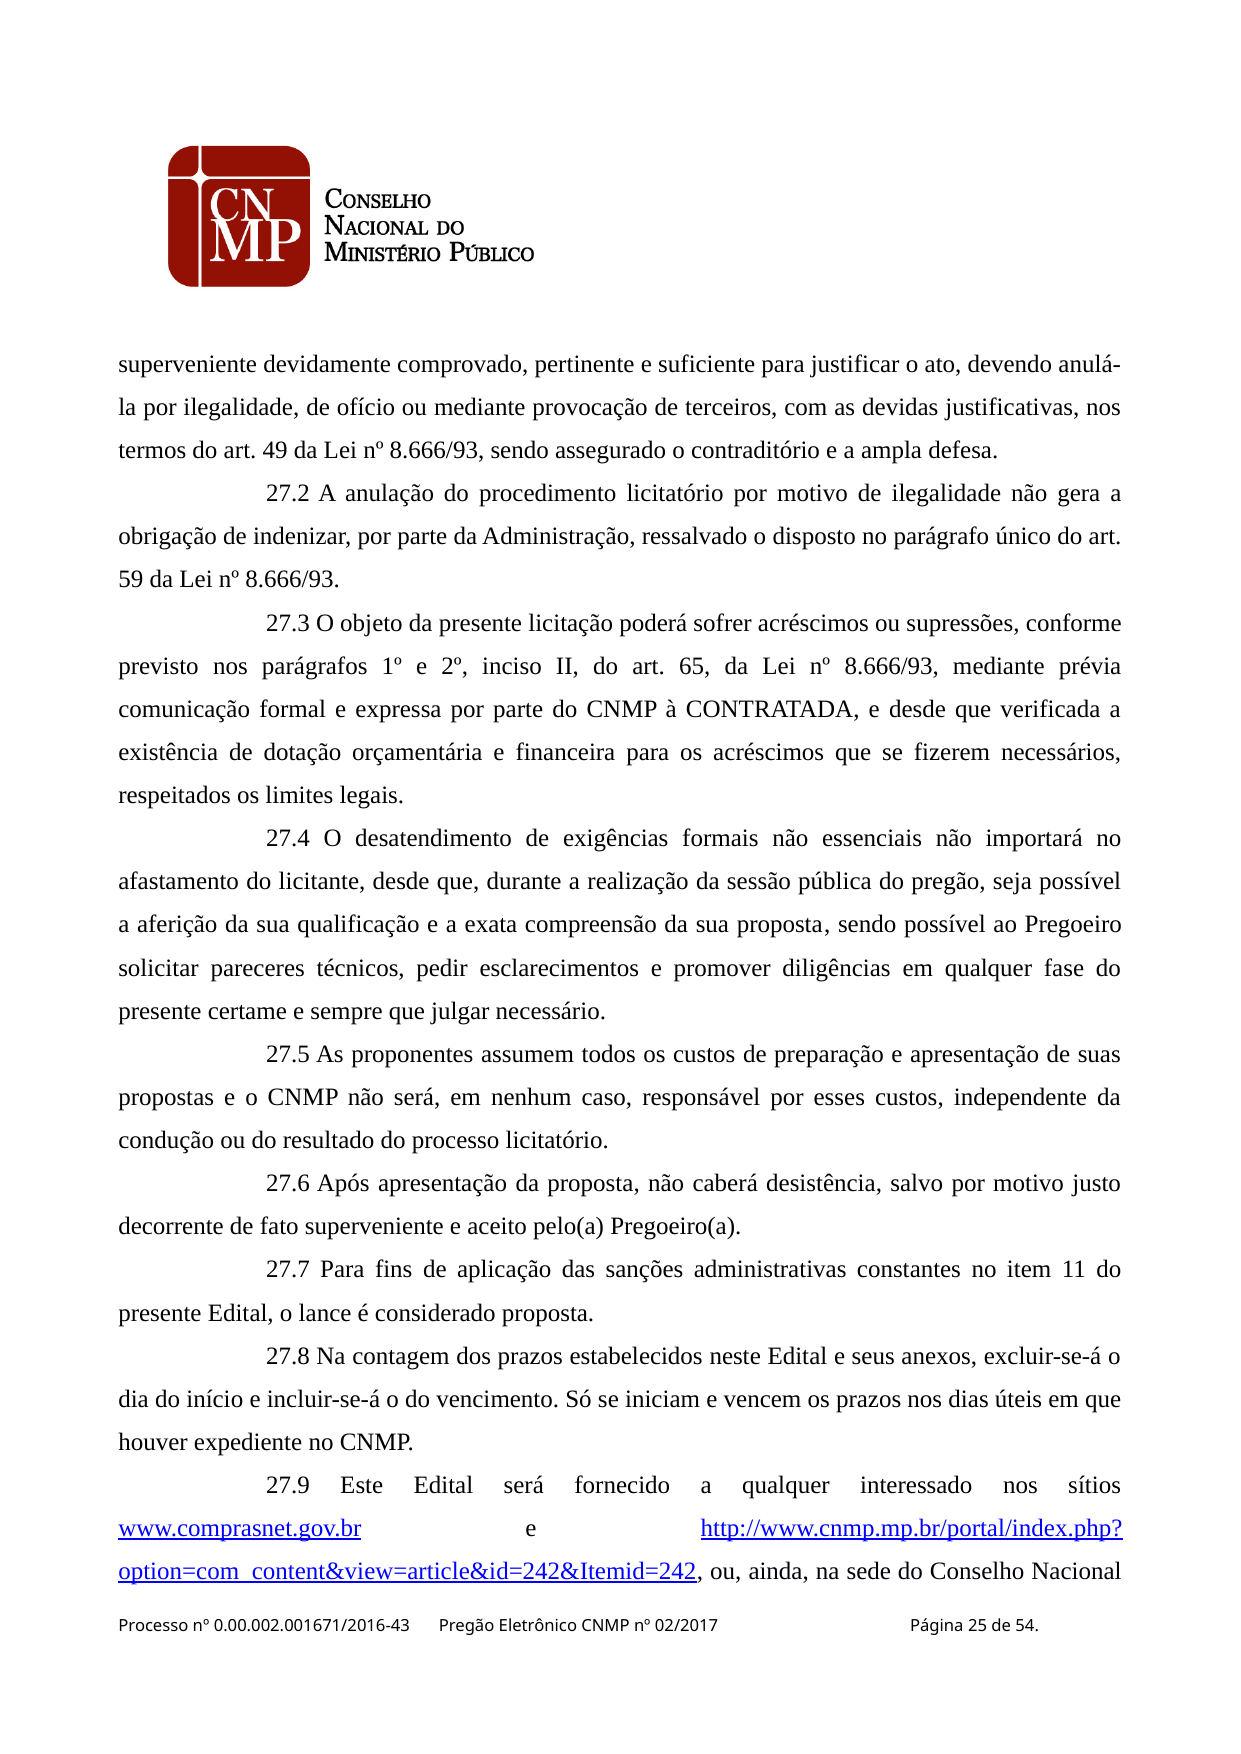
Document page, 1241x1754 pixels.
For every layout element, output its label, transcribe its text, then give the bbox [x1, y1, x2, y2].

text 27.4 O desatendimento de exigências formais não essenciais não importará no afastamento do licitante, desde que, durante a realização da sessão pública do pregão, seja possível a aferição da sua qualificação e a exata compreensão da sua proposta, sendo possível ao Pregoeiro solicitar pareceres técnicos, pedir esclarecimentos e promover diligências em qualquer fase do presente certame e sempre que julgar necessário. [118, 823, 1122, 1024]
text 27.8 Na contagem dos prazos estabelecidos neste Edital e seus anexos, excluir-se-á o dia do início e incluir-se-á o do vencimento. Só se iniciam e vencem os prazos nos dias úteis em que houver expediente no CNMP. [118, 1341, 1122, 1456]
text 27.2 A anulação do procedimento licitatório por motivo de ilegalidade não gera a obrigação de indenizar, por parte da Administração, ressalvado o disposto no parágrafo único do art. 59 da Lei nº 8.666/93. [118, 478, 1122, 593]
text 27.7 Para fins de aplicação das sanções administrativas constantes no item 11 do presente Edital, o lance é considerado proposta. [118, 1254, 1122, 1326]
text 27.6 Após apresentação da proposta, não caberá desistência, salvo por motivo justo decorrente de fato superveniente e aceito pelo(a) Pregoeiro(a). [118, 1168, 1122, 1240]
text superveniente devidamente comprovado, pertinente e suficiente para justificar o ato, devendo anulá-la por ilegalidade, de ofício ou mediante provocação de terceiros, com as devidas justificativas, nos termos do art. 49 da Lei nº 8.666/93, sendo assegurado o contraditório e a ampla defesa. [118, 349, 1122, 464]
text 27.3 O objeto da presente licitação poderá sofrer acréscimos ou supressões, conforme previsto nos parágrafos 1º e 2º, inciso II, do art. 65, da Lei nº 8.666/93, mediante prévia comunicação formal e expressa por parte do CNMP à CONTRATADA, e desde que verificada a existência de dotação orçamentária e financeira para os acréscimos que se fizerem necessários, respeitados os limites legais. [118, 608, 1122, 809]
text 27.5 As proponentes assumem todos os custos de preparação e apresentação de suas propostas e o CNMP não será, em nenhum caso, responsável por esses custos, independente da condução ou do resultado do processo licitatório. [118, 1039, 1122, 1154]
picture [143, 123, 550, 309]
text 27.9 Este Edital será fornecido a qualquer interessado nos sítios www.comprasnet.gov.br e http://www.cnmp.mp.br/portal/index.php?option=com_content&view=article&id=242&Itemid=242, ou, ainda, na sede do Conselho Nacional [118, 1470, 1122, 1585]
